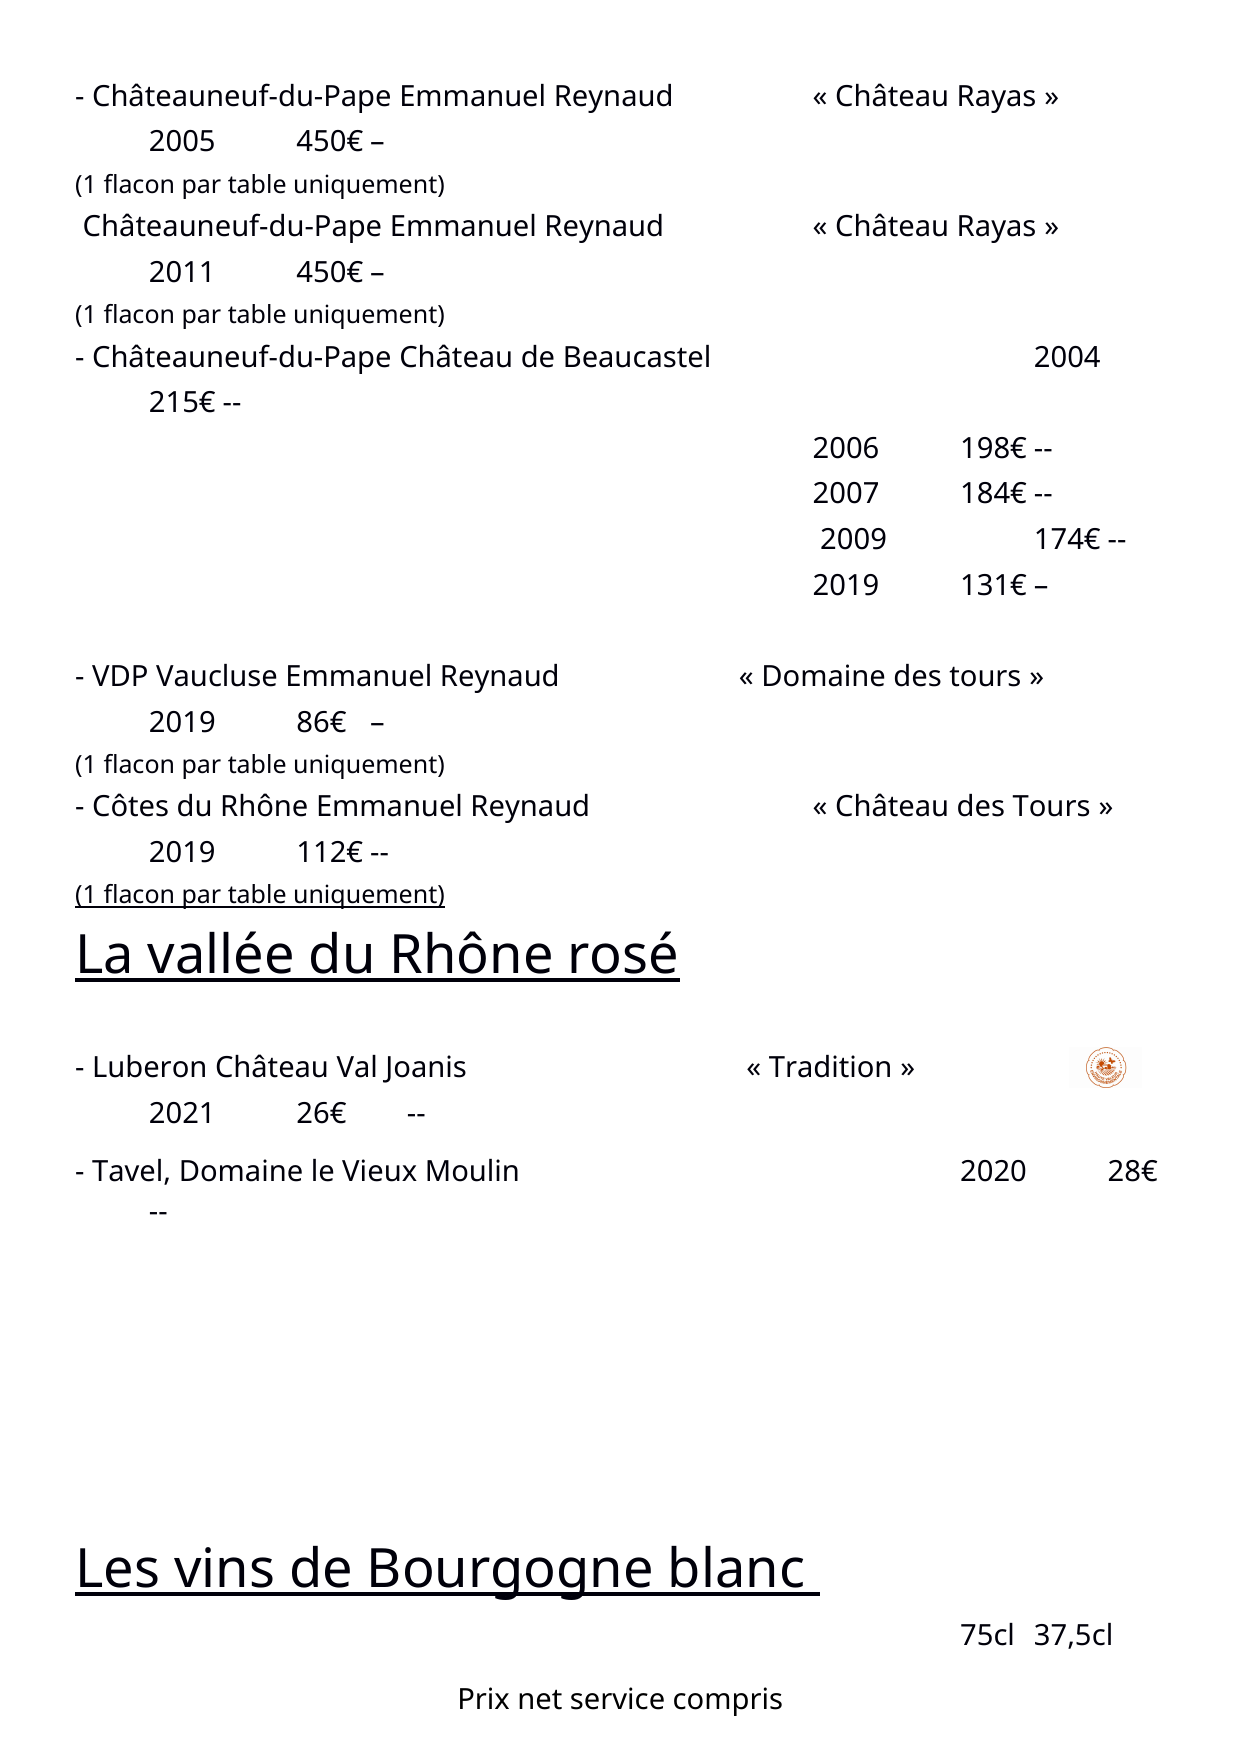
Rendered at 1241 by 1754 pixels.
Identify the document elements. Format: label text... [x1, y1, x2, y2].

text (1 flacon par table uniquement) [75, 297, 1165, 331]
picture [1069, 1047, 1143, 1088]
text (1 flacon par table uniquement) [75, 746, 1165, 781]
text - Châteauneuf-du-Pape Château de Beaucastel 2004 215€ -- [75, 336, 1165, 421]
text (1 flacon par table uniquement) [75, 877, 1165, 911]
text 2019 131€ – [75, 564, 1165, 604]
text Les vins de Bourgogne blanc [75, 1529, 1165, 1603]
text - Châteauneuf-du-Pape Emmanuel Reynaud « Château Rayas » 2005 450€ – [75, 75, 1165, 160]
text - Tavel, Domaine le Vieux Moulin 2020 28€ -- [75, 1150, 1165, 1229]
text - VDP Vaucluse Emmanuel Reynaud « Domaine des tours » 2019 86€ – [75, 655, 1165, 741]
text - Côtes du Rhône Emmanuel Reynaud « Château des Tours » 2019 112€ -- [75, 786, 1165, 871]
text - Luberon Château Val Joanis « Tradition » 2021 26€ -- [75, 1046, 1165, 1132]
text 2007 184€ -- [75, 473, 1165, 512]
text 75cl 37,5cl [75, 1614, 1165, 1654]
text (1 flacon par table uniquement) [75, 166, 1165, 200]
text 2006 198€ -- [75, 427, 1165, 467]
text La vallée du Rhône rosé [75, 916, 1165, 990]
text 2009 174€ -- [75, 518, 1165, 558]
text Châteauneuf-du-Pape Emmanuel Reynaud « Château Rayas » 2011 450€ – [75, 205, 1165, 291]
